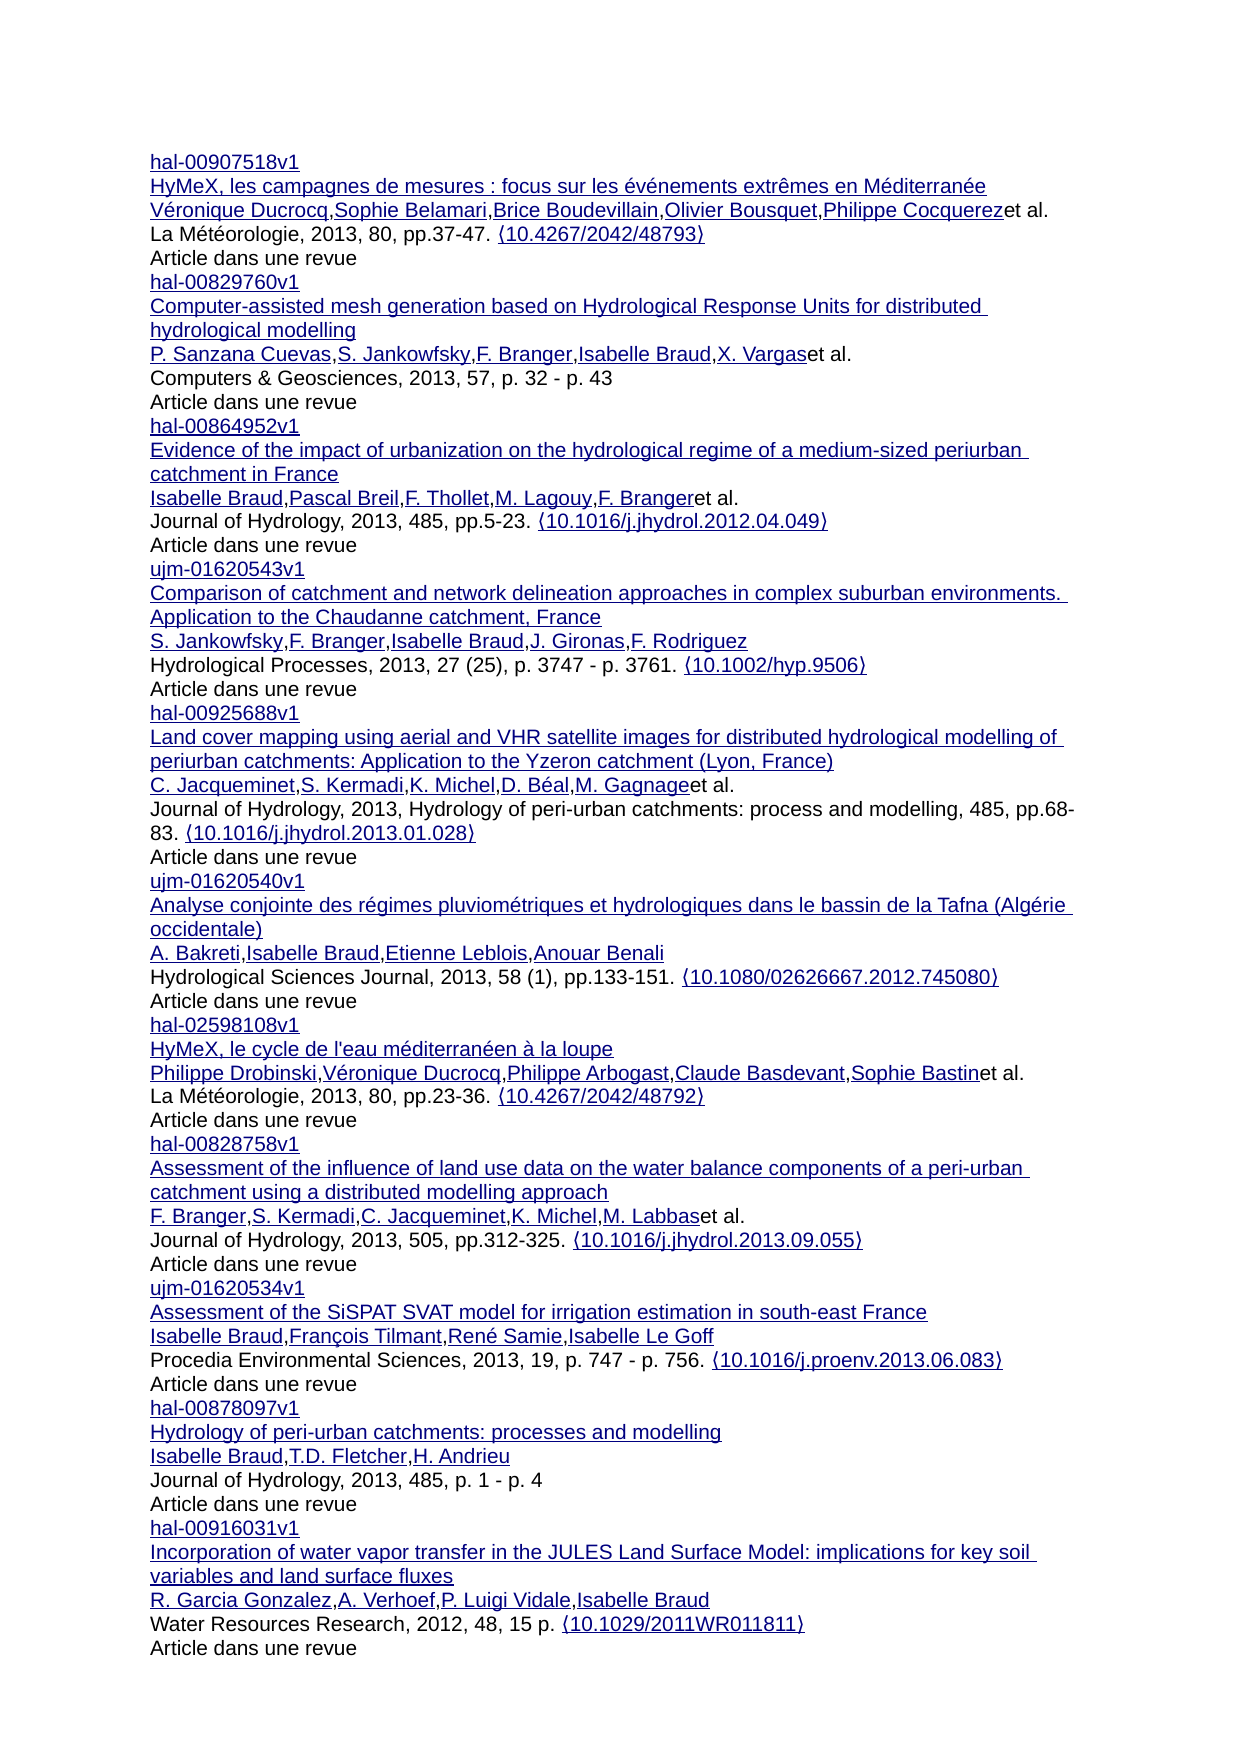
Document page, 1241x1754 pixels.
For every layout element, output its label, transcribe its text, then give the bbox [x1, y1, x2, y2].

table_cell Comparison of catchment and network delineation approaches in complex suburban environments. Application to the Chaudanne catchment, France S. Jankowfsky,F. Branger,Isabelle Braud,J. Gironas,F. Rodriguez Hydrological Processes, 2013, 27 (25), p. 3747 - p. 3761. ⟨10.1002/hyp.9506⟩ Article dans une revue hal-00925688v1 [150, 581, 1090, 725]
table_cell Land cover mapping using aerial and VHR satellite images for distributed hydrological modelling of periurban catchments: Application to the Yzeron catchment (Lyon, France) C. Jacqueminet,S. Kermadi,K. Michel,D. Béal,M. Gagnageet al. Journal of Hydrology, 2013, Hydrology of peri-urban catchments: process and modelling, 485, pp.68-83. ⟨10.1016/j.jhydrol.2013.01.028⟩ Article dans une revue ujm-01620540v1 [150, 725, 1090, 893]
table_cell HyMeX, les campagnes de mesures : focus sur les événements extrêmes en Méditerranée Véronique Ducrocq,Sophie Belamari,Brice Boudevillain,Olivier Bousquet,Philippe Cocquerezet al. La Météorologie, 2013, 80, pp.37-47. ⟨10.4267/2042/48793⟩ Article dans une revue hal-00829760v1 [150, 174, 1090, 294]
table_cell Evidence of the impact of urbanization on the hydrological regime of a medium-sized periurban catchment in France Isabelle Braud,Pascal Breil,F. Thollet,M. Lagouy,F. Brangeret al. Journal of Hydrology, 2013, 485, pp.5-23. ⟨10.1016/j.jhydrol.2012.04.049⟩ Article dans une revue ujm-01620543v1 [150, 438, 1090, 581]
table_cell Analyse conjointe des régimes pluviométriques et hydrologiques dans le bassin de la Tafna (Algérie occidentale) A. Bakreti,Isabelle Braud,Etienne Leblois,Anouar Benali Hydrological Sciences Journal, 2013, 58 (1), pp.133-151. ⟨10.1080/02626667.2012.745080⟩ Article dans une revue hal-02598108v1 [150, 893, 1090, 1036]
table_cell Hydrology of peri-urban catchments: processes and modelling Isabelle Braud,T.D. Fletcher,H. Andrieu Journal of Hydrology, 2013, 485, p. 1 - p. 4 Article dans une revue hal-00916031v1 [150, 1420, 1090, 1539]
table_cell hal-00907518v1 [150, 150, 1090, 174]
table_cell Assessment of the influence of land use data on the water balance components of a peri-urban catchment using a distributed modelling approach F. Branger,S. Kermadi,C. Jacqueminet,K. Michel,M. Labbaset al. Journal of Hydrology, 2013, 505, pp.312-325. ⟨10.1016/j.jhydrol.2013.09.055⟩ Article dans une revue ujm-01620534v1 [150, 1156, 1090, 1300]
table_cell Assessment of the SiSPAT SVAT model for irrigation estimation in south-east France Isabelle Braud,François Tilmant,René Samie,Isabelle Le Goff Procedia Environmental Sciences, 2013, 19, p. 747 - p. 756. ⟨10.1016/j.proenv.2013.06.083⟩ Article dans une revue hal-00878097v1 [150, 1300, 1090, 1420]
table_cell HyMeX, le cycle de l'eau méditerranéen à la loupe Philippe Drobinski,Véronique Ducrocq,Philippe Arbogast,Claude Basdevant,Sophie Bastinet al. La Météorologie, 2013, 80, pp.23-36. ⟨10.4267/2042/48792⟩ Article dans une revue hal-00828758v1 [150, 1036, 1090, 1156]
table_cell Incorporation of water vapor transfer in the JULES Land Surface Model: implications for key soil variables and land surface fluxes R. Garcia Gonzalez,A. Verhoef,P. Luigi Vidale,Isabelle Braud Water Resources Research, 2012, 48, 15 p. ⟨10.1029/2011WR011811⟩ Article dans une revue [150, 1540, 1090, 1659]
table_cell Computer-assisted mesh generation based on Hydrological Response Units for distributed hydrological modelling P. Sanzana Cuevas,S. Jankowfsky,F. Branger,Isabelle Braud,X. Vargaset al. Computers & Geosciences, 2013, 57, p. 32 - p. 43 Article dans une revue hal-00864952v1 [150, 294, 1090, 437]
